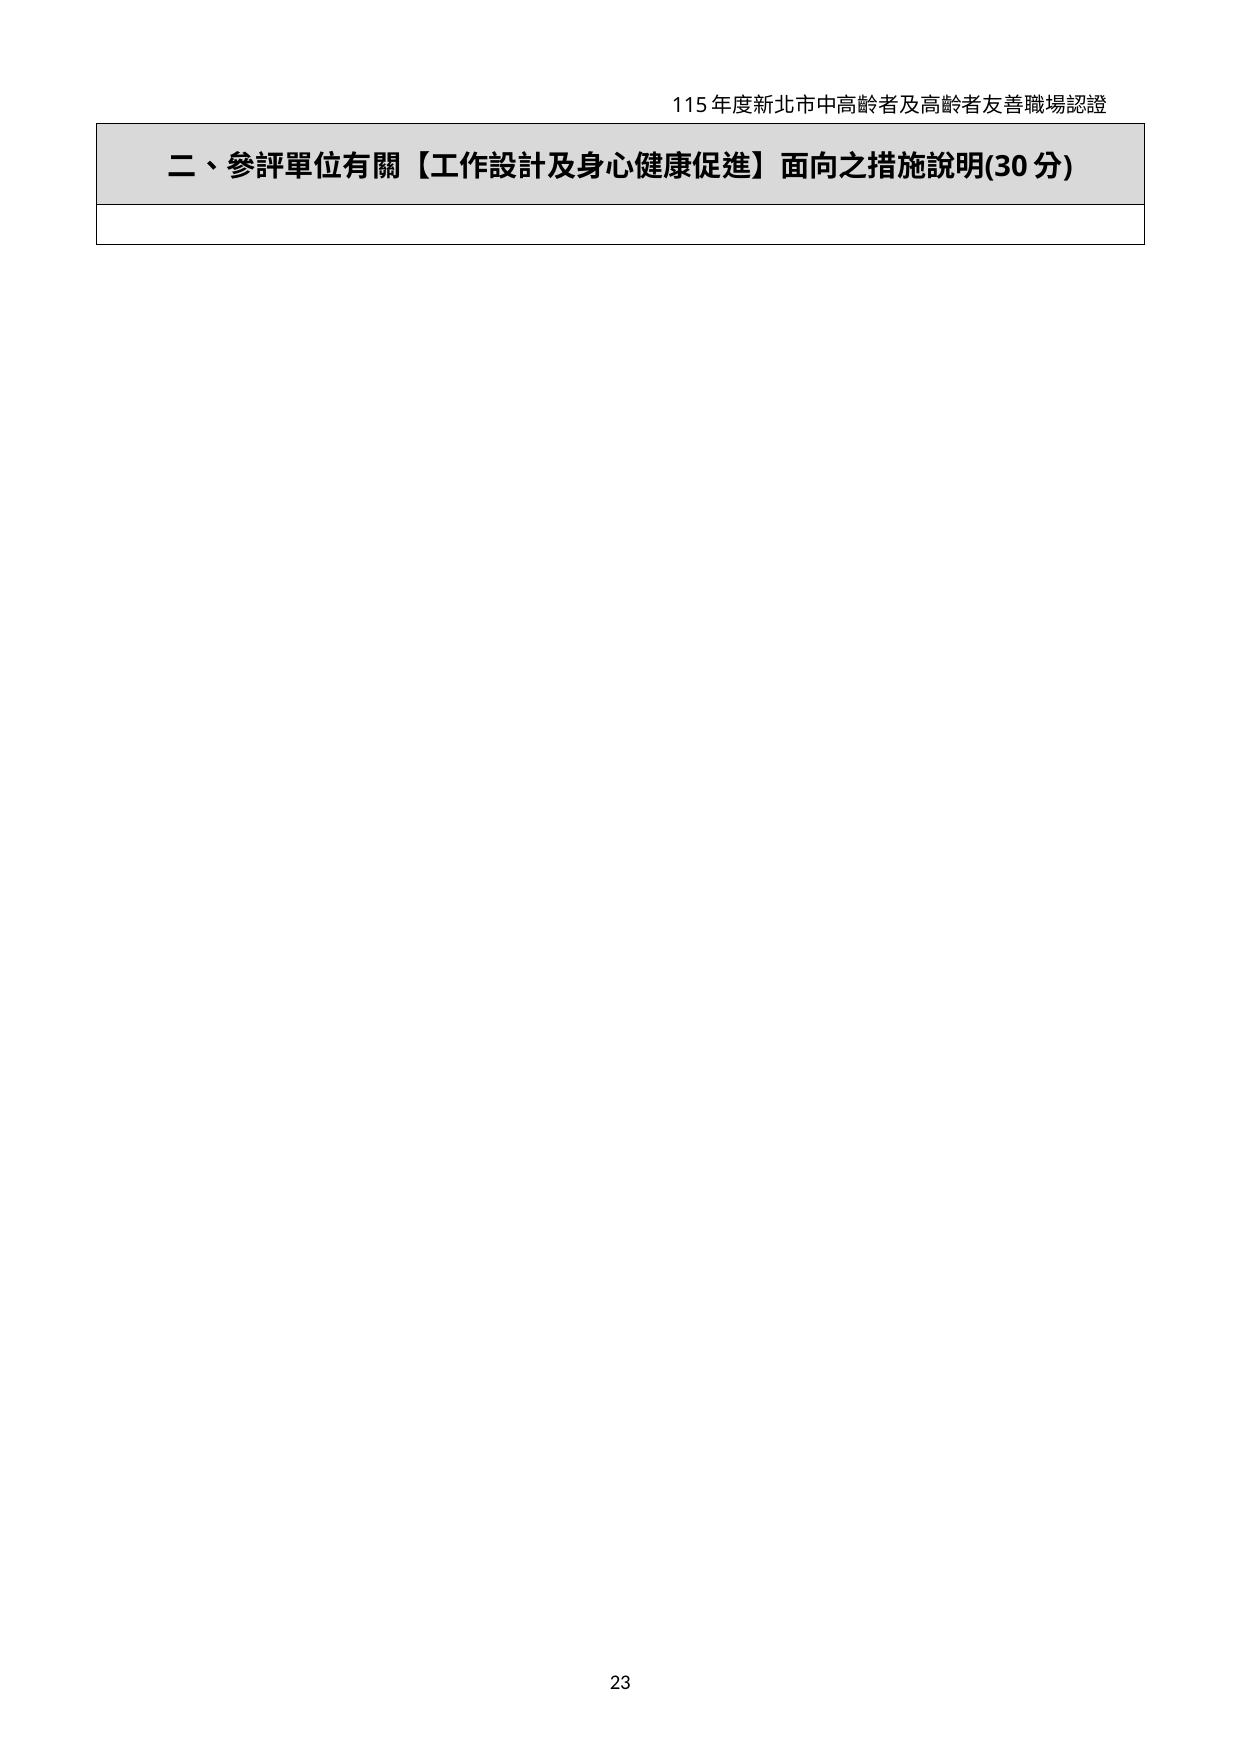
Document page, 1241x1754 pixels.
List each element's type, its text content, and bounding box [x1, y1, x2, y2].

table_cell [97, 205, 1144, 244]
table_header 二、參評單位有關【工作設計及身心健康促進】面向之措施說明(30分) [97, 124, 1144, 204]
